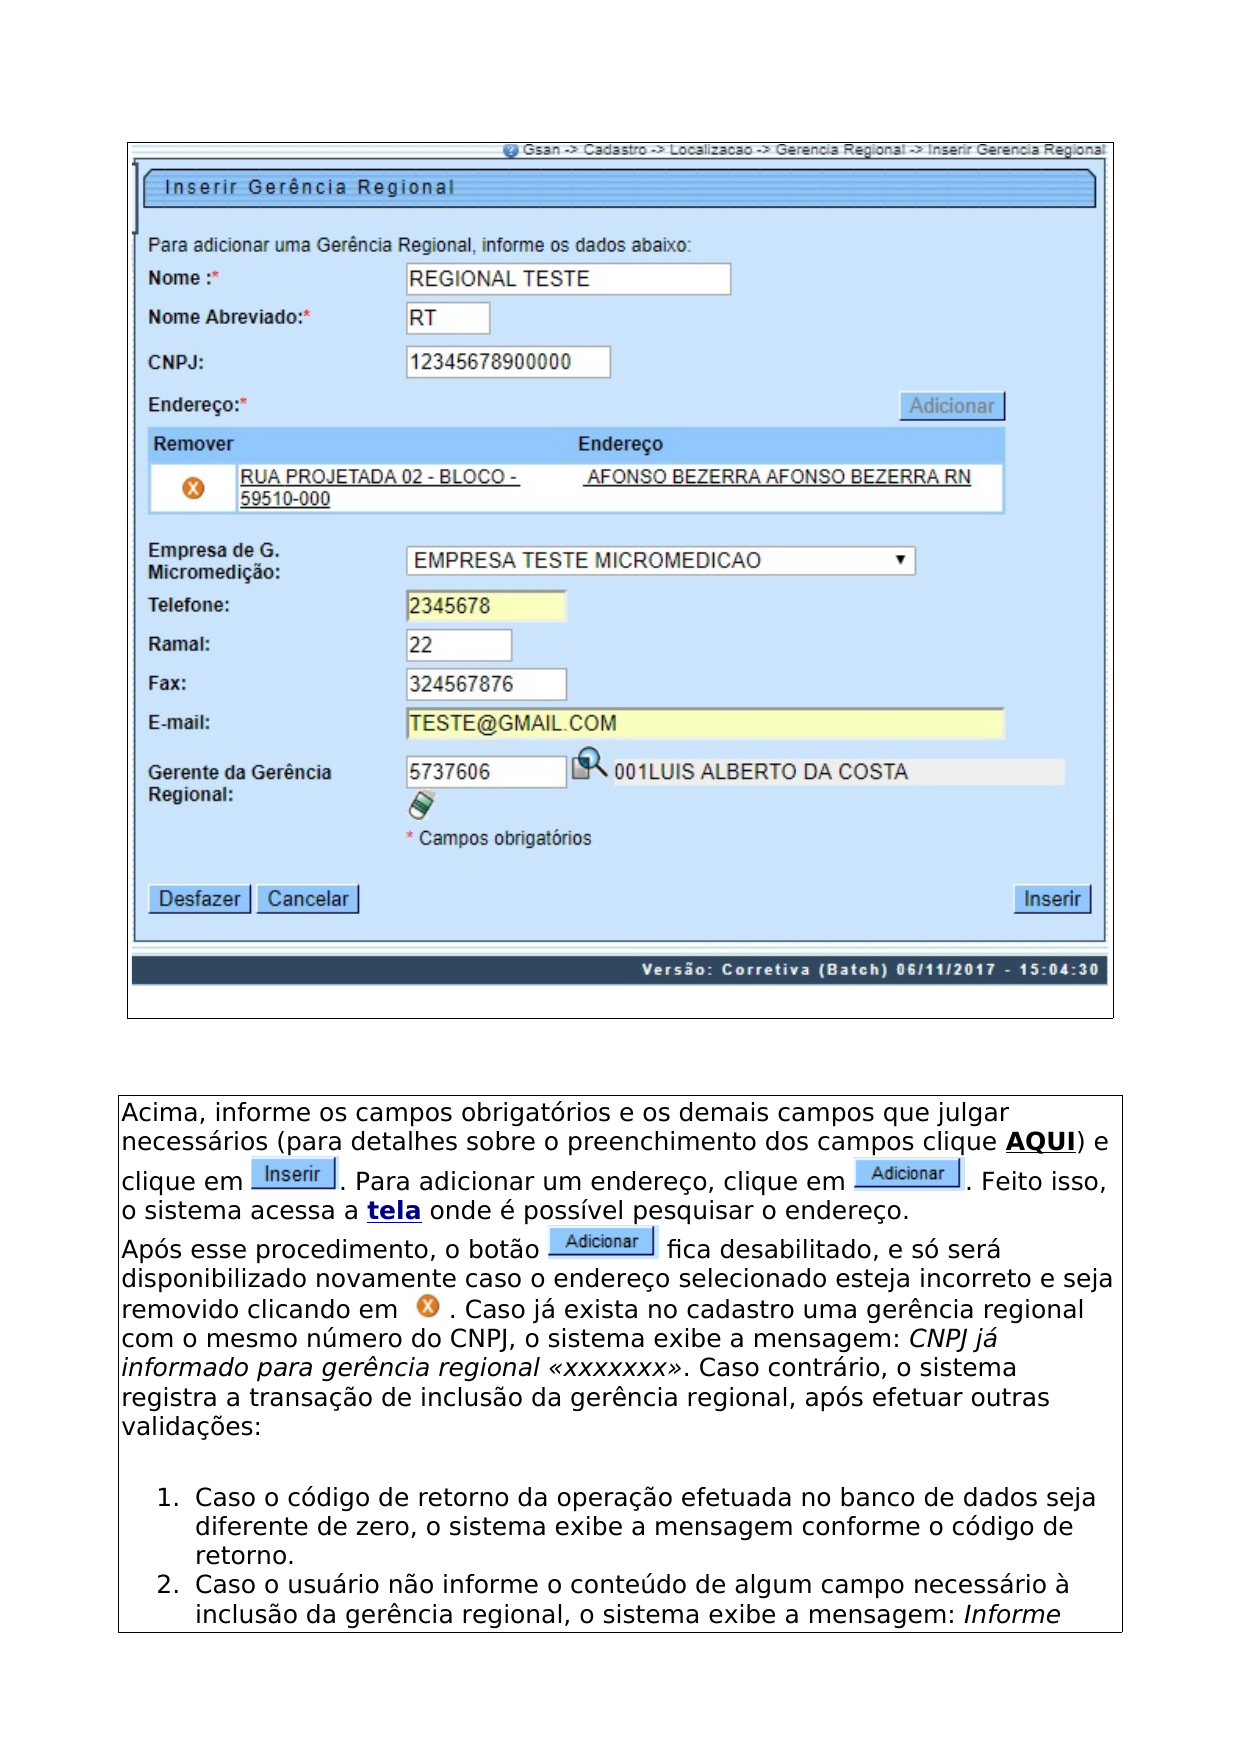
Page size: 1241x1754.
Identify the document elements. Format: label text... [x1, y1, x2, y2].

picture [131, 144, 1109, 986]
table_header Acima, informe os campos obrigatórios e os demais campos que julgar necessários (para detalhes sobre o preenchimento dos campos clique AQUI) e clique em . Para adicionar um endereço, clique em . Feito isso, o sistema acessa a tela onde é possível pesquisar o endereço. Após esse procedimento, o botão fica desabilitado, e só será disponibilizado novamente caso o endereço selecionado esteja incorreto e seja removido clicando em . Caso já exista no cadastro uma gerência regional com o mesmo número do CNPJ, o sistema exibe a mensagem: CNPJ já informado para gerência regional «xxxxxxx». Caso contrário, o sistema registra a transação de inclusão da gerência regional, após efetuar outras validações: Caso o código de retorno da operação efetuada no banco de dados seja diferente de zero, o sistema exibe a mensagem conforme o código de retorno. Caso o usuário não informe o conteúdo de algum campo necessário à inclusão da gerência regional, o sistema exibe a mensagem: Informe [119, 1096, 1122, 1632]
picture [251, 1156, 339, 1191]
picture [547, 1225, 659, 1259]
picture [853, 1157, 965, 1191]
table_header [128, 143, 1113, 1017]
picture [406, 1293, 449, 1319]
